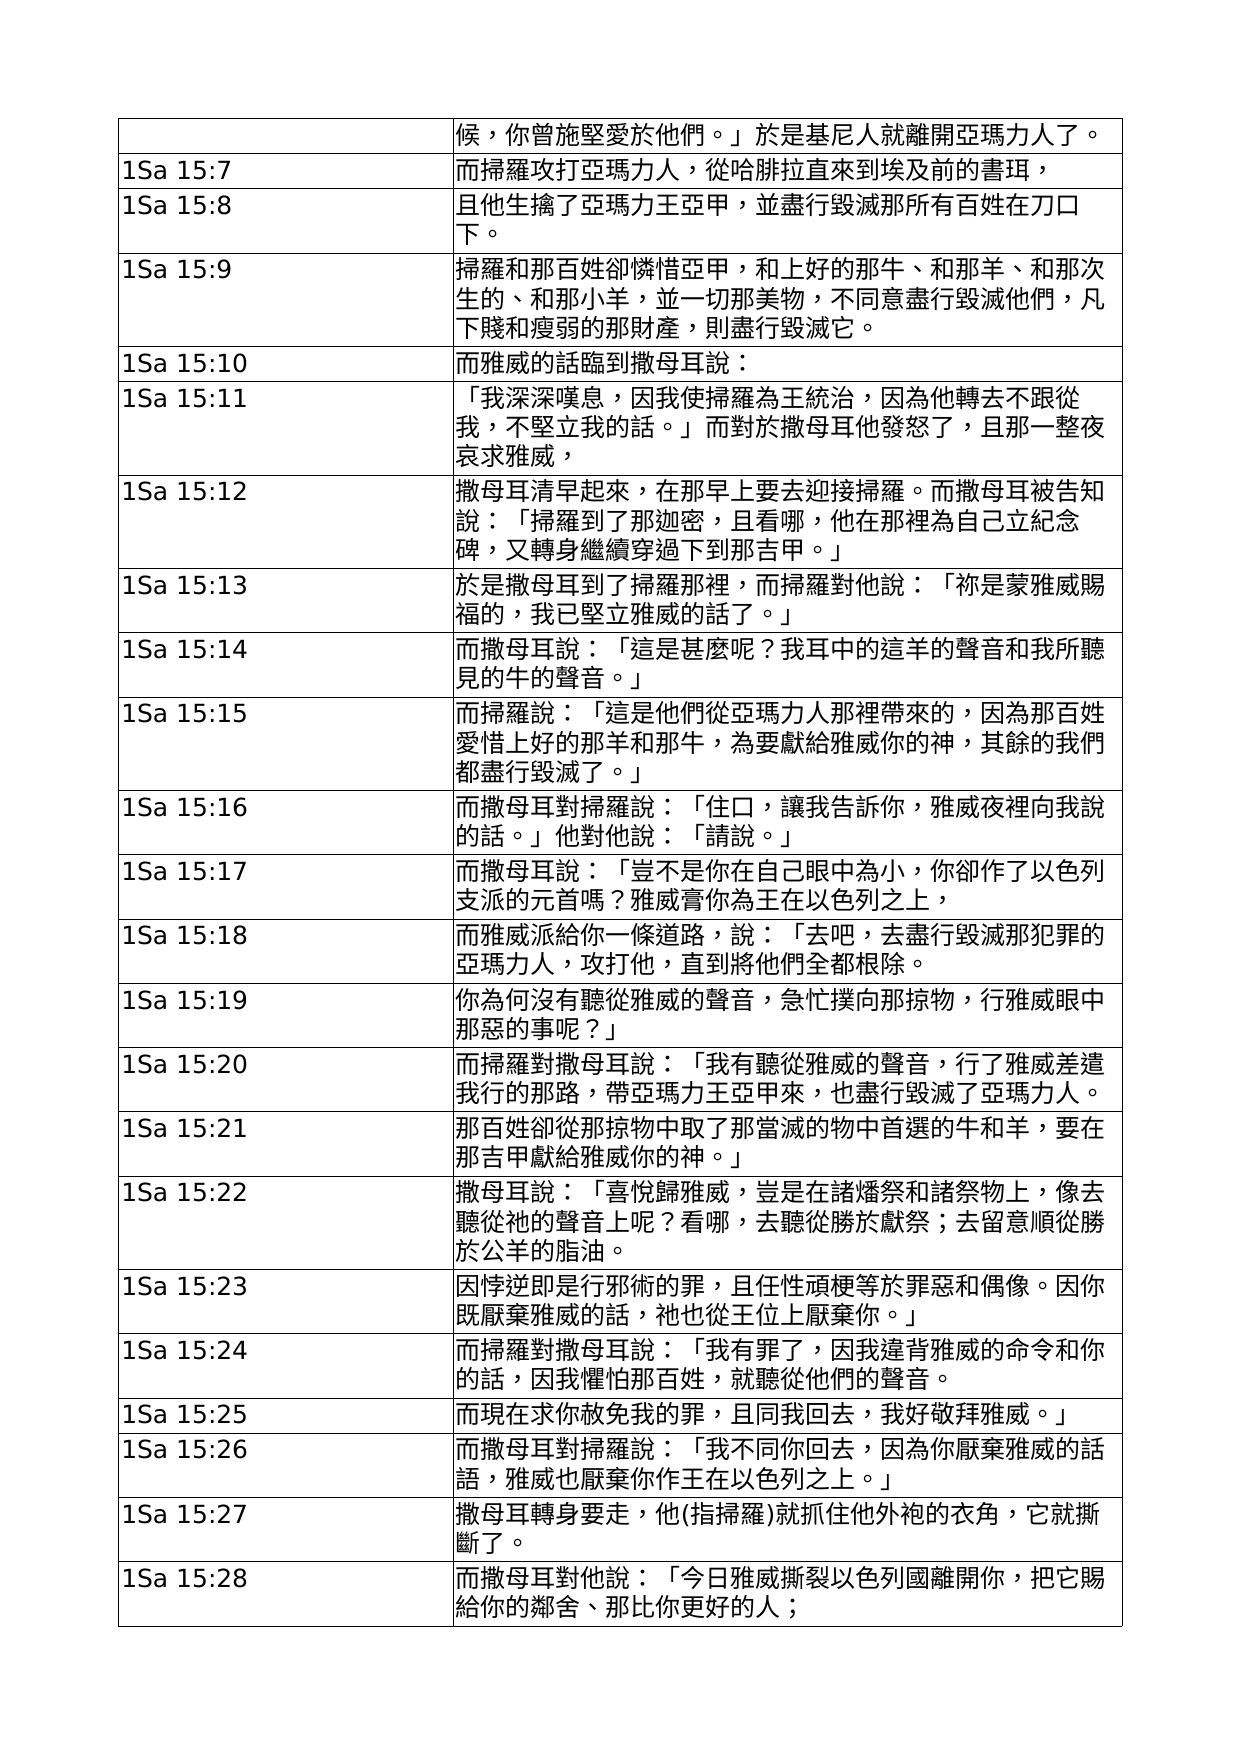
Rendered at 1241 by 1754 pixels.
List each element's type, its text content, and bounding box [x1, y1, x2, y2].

table_cell 而撒母耳對掃羅說：「我不同你回去，因為你厭棄雅威的話語，雅威也厭棄你作王在以色列之上。」 [454, 1434, 1122, 1497]
table_cell 1Sa 15:22 [119, 1177, 453, 1269]
table_cell 掃羅和那百姓卻憐惜亞甲，和上好的那牛、和那羊、和那次生的、和那小羊，並一切那美物，不同意盡行毀滅他們，凡下賤和瘦弱的那財產，則盡行毀滅它。 [454, 254, 1122, 346]
table_cell 而雅威的話臨到撒母耳說： [454, 347, 1122, 381]
table_cell 1Sa 15:14 [119, 633, 453, 697]
table_cell 1Sa 15:13 [119, 569, 453, 632]
table_cell 1Sa 15:24 [119, 1334, 453, 1398]
table_cell 1Sa 15:27 [119, 1498, 453, 1561]
table_cell 1Sa 15:23 [119, 1270, 453, 1333]
table_cell 候，你曾施堅愛於他們。」於是基尼人就離開亞瑪力人了。 [454, 119, 1122, 153]
table_cell 1Sa 15:15 [119, 698, 453, 790]
table_cell 你為何沒有聽從雅威的聲音，急忙撲向那掠物，行雅威眼中那惡的事呢？」 [454, 984, 1122, 1047]
table_cell 而撒母耳對掃羅說：「住口，讓我告訴你，雅威夜裡向我說的話。」他對他說：「請說。」 [454, 791, 1122, 854]
table_cell 而雅威派給你一條道路，說：「去吧，去盡行毀滅那犯罪的亞瑪力人，攻打他，直到將他們全都根除。 [454, 920, 1122, 983]
table_cell 撒母耳說：「喜悅歸雅威，豈是在諸燔祭和諸祭物上，像去聽從祂的聲音上呢？看哪，去聽從勝於獻祭；去留意順從勝於公羊的脂油。 [454, 1177, 1122, 1269]
table_cell 1Sa 15:28 [119, 1562, 453, 1626]
table_cell 而掃羅攻打亞瑪力人，從哈腓拉直來到埃及前的書珥， [454, 154, 1122, 188]
table_cell 於是撒母耳到了掃羅那裡，而掃羅對他說：「祢是蒙雅威賜福的，我已堅立雅威的話了。」 [454, 569, 1122, 632]
table_cell 而撒母耳說：「這是甚麼呢？我耳中的這羊的聲音和我所聽見的牛的聲音。」 [454, 633, 1122, 697]
table_cell 1Sa 15:7 [119, 154, 453, 188]
table_cell 撒母耳轉身要走，他(指掃羅)就抓住他外袍的衣角，它就撕斷了。 [454, 1498, 1122, 1561]
table_cell [119, 119, 453, 153]
table_cell 1Sa 15:20 [119, 1048, 453, 1111]
table_cell 「我深深嘆息，因我使掃羅為王統治，因為他轉去不跟從我，不堅立我的話。」而對於撒母耳他發怒了，且那一整夜哀求雅威， [454, 382, 1122, 474]
table_cell 而撒母耳說：「豈不是你在自己眼中為小，你卻作了以色列支派的元首嗎？雅威膏你為王在以色列之上， [454, 855, 1122, 918]
table_cell 1Sa 15:21 [119, 1112, 453, 1176]
table_cell 1Sa 15:9 [119, 254, 453, 346]
table_cell 1Sa 15:18 [119, 920, 453, 983]
table_cell 1Sa 15:10 [119, 347, 453, 381]
table_cell 1Sa 15:12 [119, 476, 453, 568]
table_cell 1Sa 15:16 [119, 791, 453, 854]
table_cell 1Sa 15:17 [119, 855, 453, 918]
table_cell 而撒母耳對他說：「今日雅威撕裂以色列國離開你，把它賜給你的鄰舍、那比你更好的人； [454, 1562, 1122, 1626]
table_cell 而掃羅對撒母耳說：「我有罪了，因我違背雅威的命令和你的話，因我懼怕那百姓，就聽從他們的聲音。 [454, 1334, 1122, 1398]
table_cell 且他生擒了亞瑪力王亞甲，並盡行毀滅那所有百姓在刀口下。 [454, 189, 1122, 253]
table_cell 而掃羅對撒母耳說：「我有聽從雅威的聲音，行了雅威差遣我行的那路，帶亞瑪力王亞甲來，也盡行毀滅了亞瑪力人。 [454, 1048, 1122, 1111]
table_cell 因悖逆即是行邪術的罪，且任性頑梗等於罪惡和偶像。因你既厭棄雅威的話，祂也從王位上厭棄你。」 [454, 1270, 1122, 1333]
table_cell 1Sa 15:25 [119, 1399, 453, 1433]
table_cell 而現在求你赦免我的罪，且同我回去，我好敬拜雅威。」 [454, 1399, 1122, 1433]
table_cell 而掃羅說：「這是他們從亞瑪力人那裡帶來的，因為那百姓愛惜上好的那羊和那牛，為要獻給雅威你的神，其餘的我們都盡行毀滅了。」 [454, 698, 1122, 790]
table_cell 撒母耳清早起來，在那早上要去迎接掃羅。而撒母耳被告知說：「掃羅到了那迦密，且看哪，他在那裡為自己立紀念碑，又轉身繼續穿過下到那吉甲。」 [454, 476, 1122, 568]
table_cell 1Sa 15:8 [119, 189, 453, 253]
table_cell 1Sa 15:11 [119, 382, 453, 474]
table_cell 1Sa 15:19 [119, 984, 453, 1047]
table_cell 1Sa 15:26 [119, 1434, 453, 1497]
table_cell 那百姓卻從那掠物中取了那當滅的物中首選的牛和羊，要在那吉甲獻給雅威你的神。」 [454, 1112, 1122, 1176]
